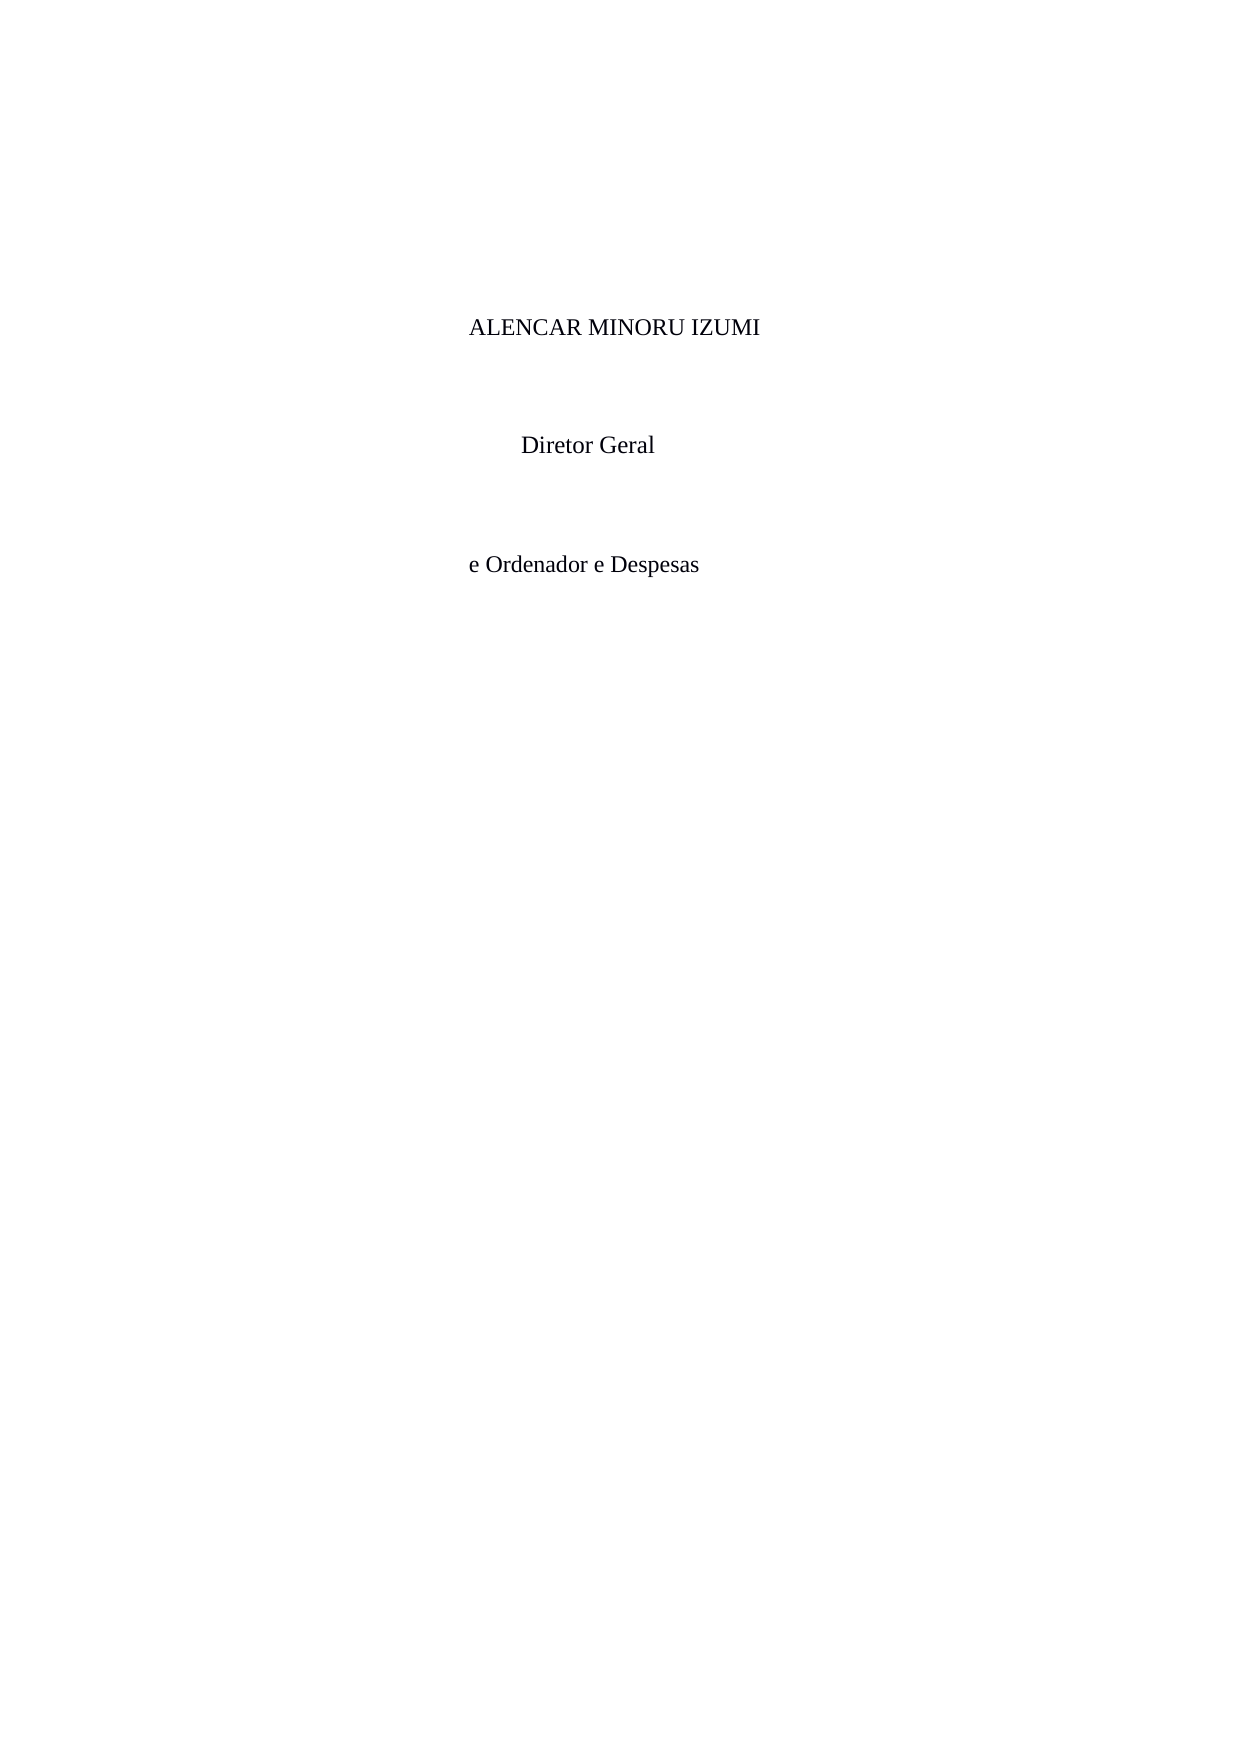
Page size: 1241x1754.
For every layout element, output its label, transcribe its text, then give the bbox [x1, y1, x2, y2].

text Diretor Geral [521, 431, 773, 459]
text e Ordenador e Despesas [469, 551, 773, 578]
text ALENCAR MINORU IZUMI [469, 313, 773, 340]
